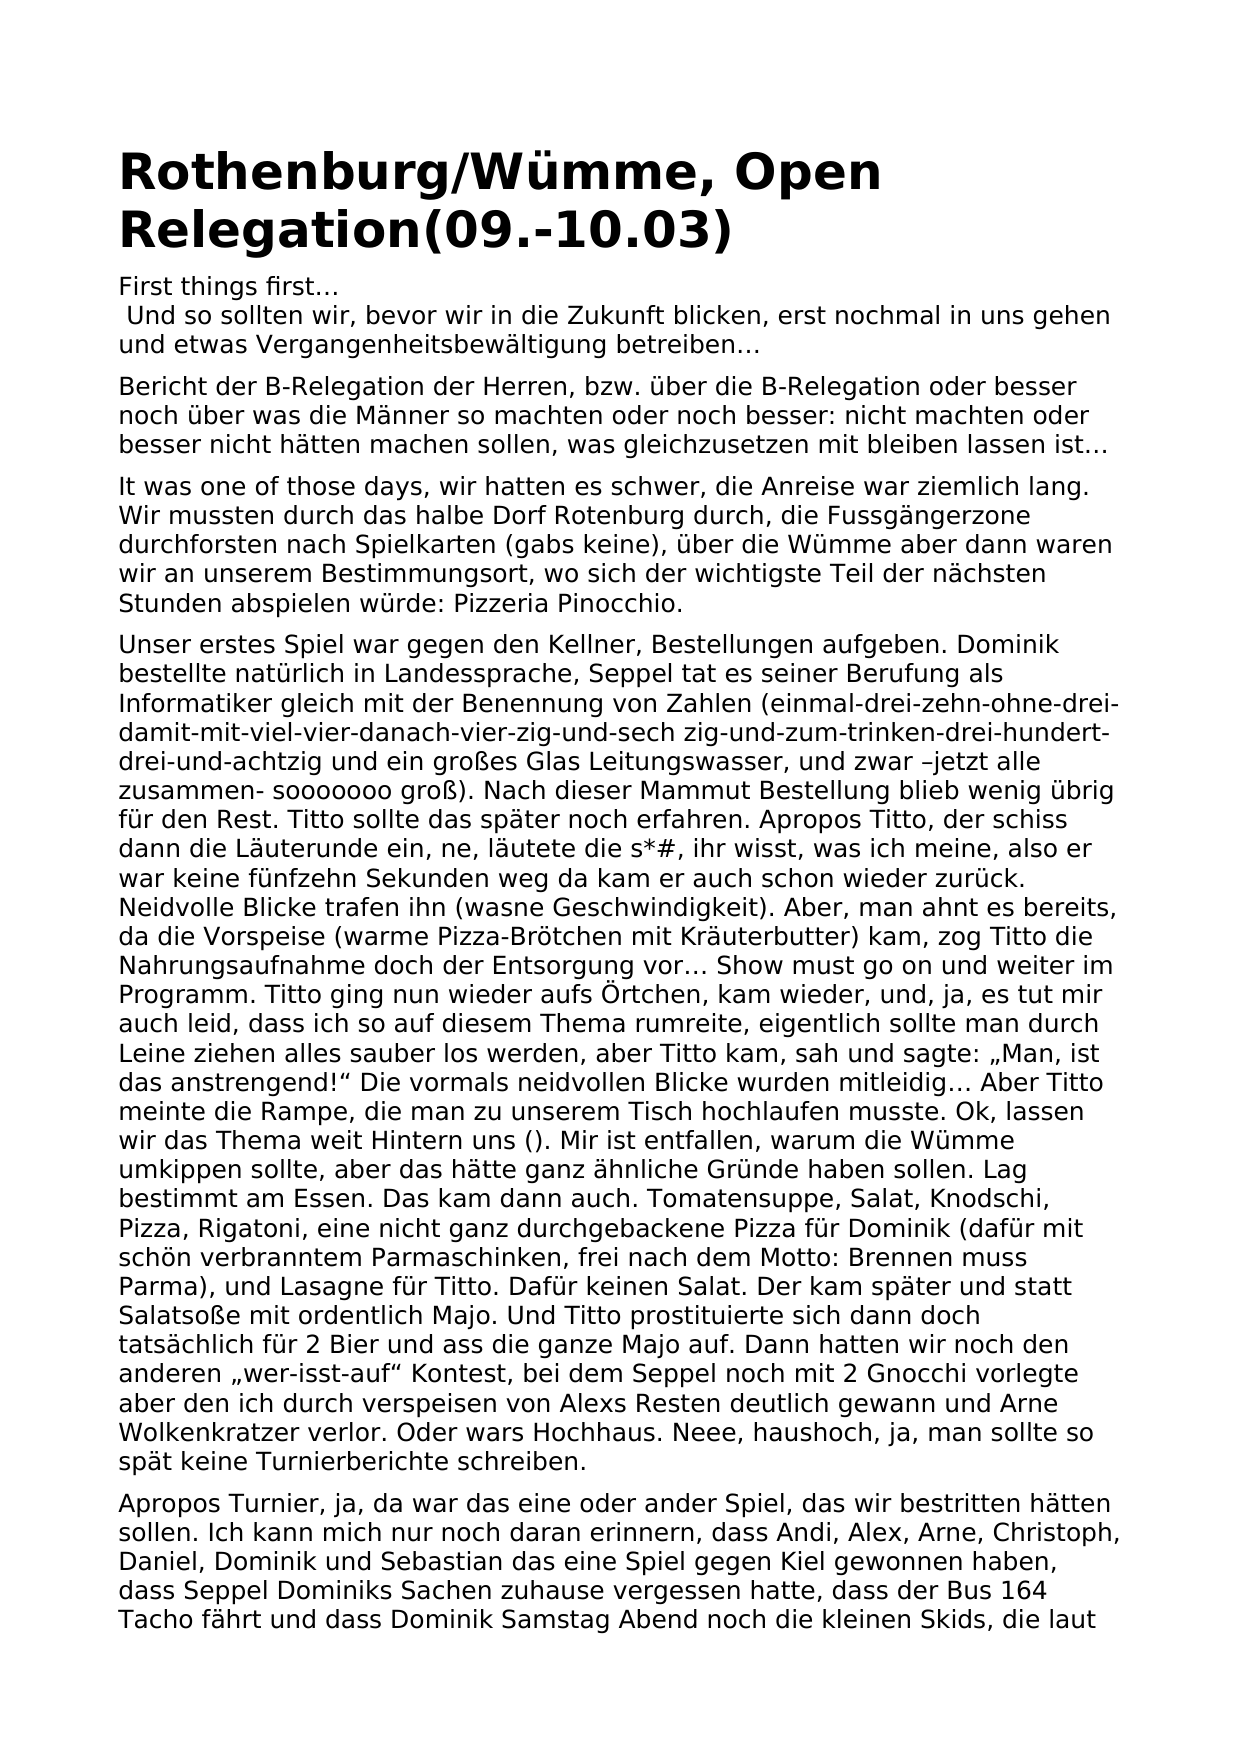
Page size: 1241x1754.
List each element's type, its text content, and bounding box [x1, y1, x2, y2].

text First things first… Und so sollten wir, bevor wir in die Zukunft blicken, erst nochmal in uns gehen und etwas Vergangenheitsbewältigung betreiben… [118, 272, 1122, 359]
text It was one of those days, wir hatten es schwer, die Anreise war ziemlich lang. Wir mussten durch das halbe Dorf Rotenburg durch, die Fussgängerzone durchforsten nach Spielkarten (gabs keine), über die Wümme aber dann waren wir an unserem Bestimmungsort, wo sich der wichtigste Teil der nächsten Stunden abspielen würde: Pizzeria Pinocchio. [118, 472, 1122, 618]
text Apropos Turnier, ja, da war das eine oder ander Spiel, das wir bestritten hätten sollen. Ich kann mich nur noch daran erinnern, dass Andi, Alex, Arne, Christoph, Daniel, Dominik und Sebastian das eine Spiel gegen Kiel gewonnen haben, dass Seppel Dominiks Sachen zuhause vergessen hatte, dass der Bus 164 Tacho fährt und dass Dominik Samstag Abend noch die kleinen Skids, die laut [118, 1489, 1122, 1634]
subtitle Rothenburg/Wümme, Open Relegation(09.-10.03) [118, 143, 1122, 259]
text Unser erstes Spiel war gegen den Kellner, Bestellungen aufgeben. Dominik bestellte natürlich in Landessprache, Seppel tat es seiner Berufung als Informatiker gleich mit der Benennung von Zahlen (einmal-drei-zehn-ohne-drei-damit-mit-viel-vier-danach-vier-zig-und-sech zig-und-zum-trinken-drei-hundert-drei-und-achtzig und ein großes Glas Leitungswasser, und zwar –jetzt alle zusammen- sooooooo groß). Nach dieser Mammut Bestellung blieb wenig übrig für den Rest. Titto sollte das später noch erfahren. Apropos Titto, der schiss dann die Läuterunde ein, ne, läutete die s*#, ihr wisst, was ich meine, also er war keine fünfzehn Sekunden weg da kam er auch schon wieder zurück. Neidvolle Blicke trafen ihn (wasne Geschwindigkeit). Aber, man ahnt es bereits, da die Vorspeise (warme Pizza-Brötchen mit Kräuterbutter) kam, zog Titto die Nahrungsaufnahme doch der Entsorgung vor… Show must go on und weiter im Programm. Titto ging nun wieder aufs Örtchen, kam wieder, und, ja, es tut mir auch leid, dass ich so auf diesem Thema rumreite, eigentlich sollte man durch Leine ziehen alles sauber los werden, aber Titto kam, sah und sagte: „Man, ist das anstrengend!“ Die vormals neidvollen Blicke wurden mitleidig… Aber Titto meinte die Rampe, die man zu unserem Tisch hochlaufen musste. Ok, lassen wir das Thema weit Hintern uns (). Mir ist entfallen, warum die Wümme umkippen sollte, aber das hätte ganz ähnliche Gründe haben sollen. Lag bestimmt am Essen. Das kam dann auch. Tomatensuppe, Salat, Knodschi, Pizza, Rigatoni, eine nicht ganz durchgebackene Pizza für Dominik (dafür mit schön verbranntem Parmaschinken, frei nach dem Motto: Brennen muss Parma), und Lasagne für Titto. Dafür keinen Salat. Der kam später und statt Salatsoße mit ordentlich Majo. Und Titto prostituierte sich dann doch tatsächlich für 2 Bier und ass die ganze Majo auf. Dann hatten wir noch den anderen „wer-isst-auf“ Kontest, bei dem Seppel noch mit 2 Gnocchi vorlegte aber den ich durch verspeisen von Alexs Resten deutlich gewann und Arne Wolkenkratzer verlor. Oder wars Hochhaus. Neee, haushoch, ja, man sollte so spät keine Turnierberichte schreiben. [118, 630, 1122, 1476]
text Bericht der B-Relegation der Herren, bzw. über die B-Relegation oder besser noch über was die Männer so machten oder noch besser: nicht machten oder besser nicht hätten machen sollen, was gleichzusetzen mit bleiben lassen ist… [118, 372, 1122, 459]
